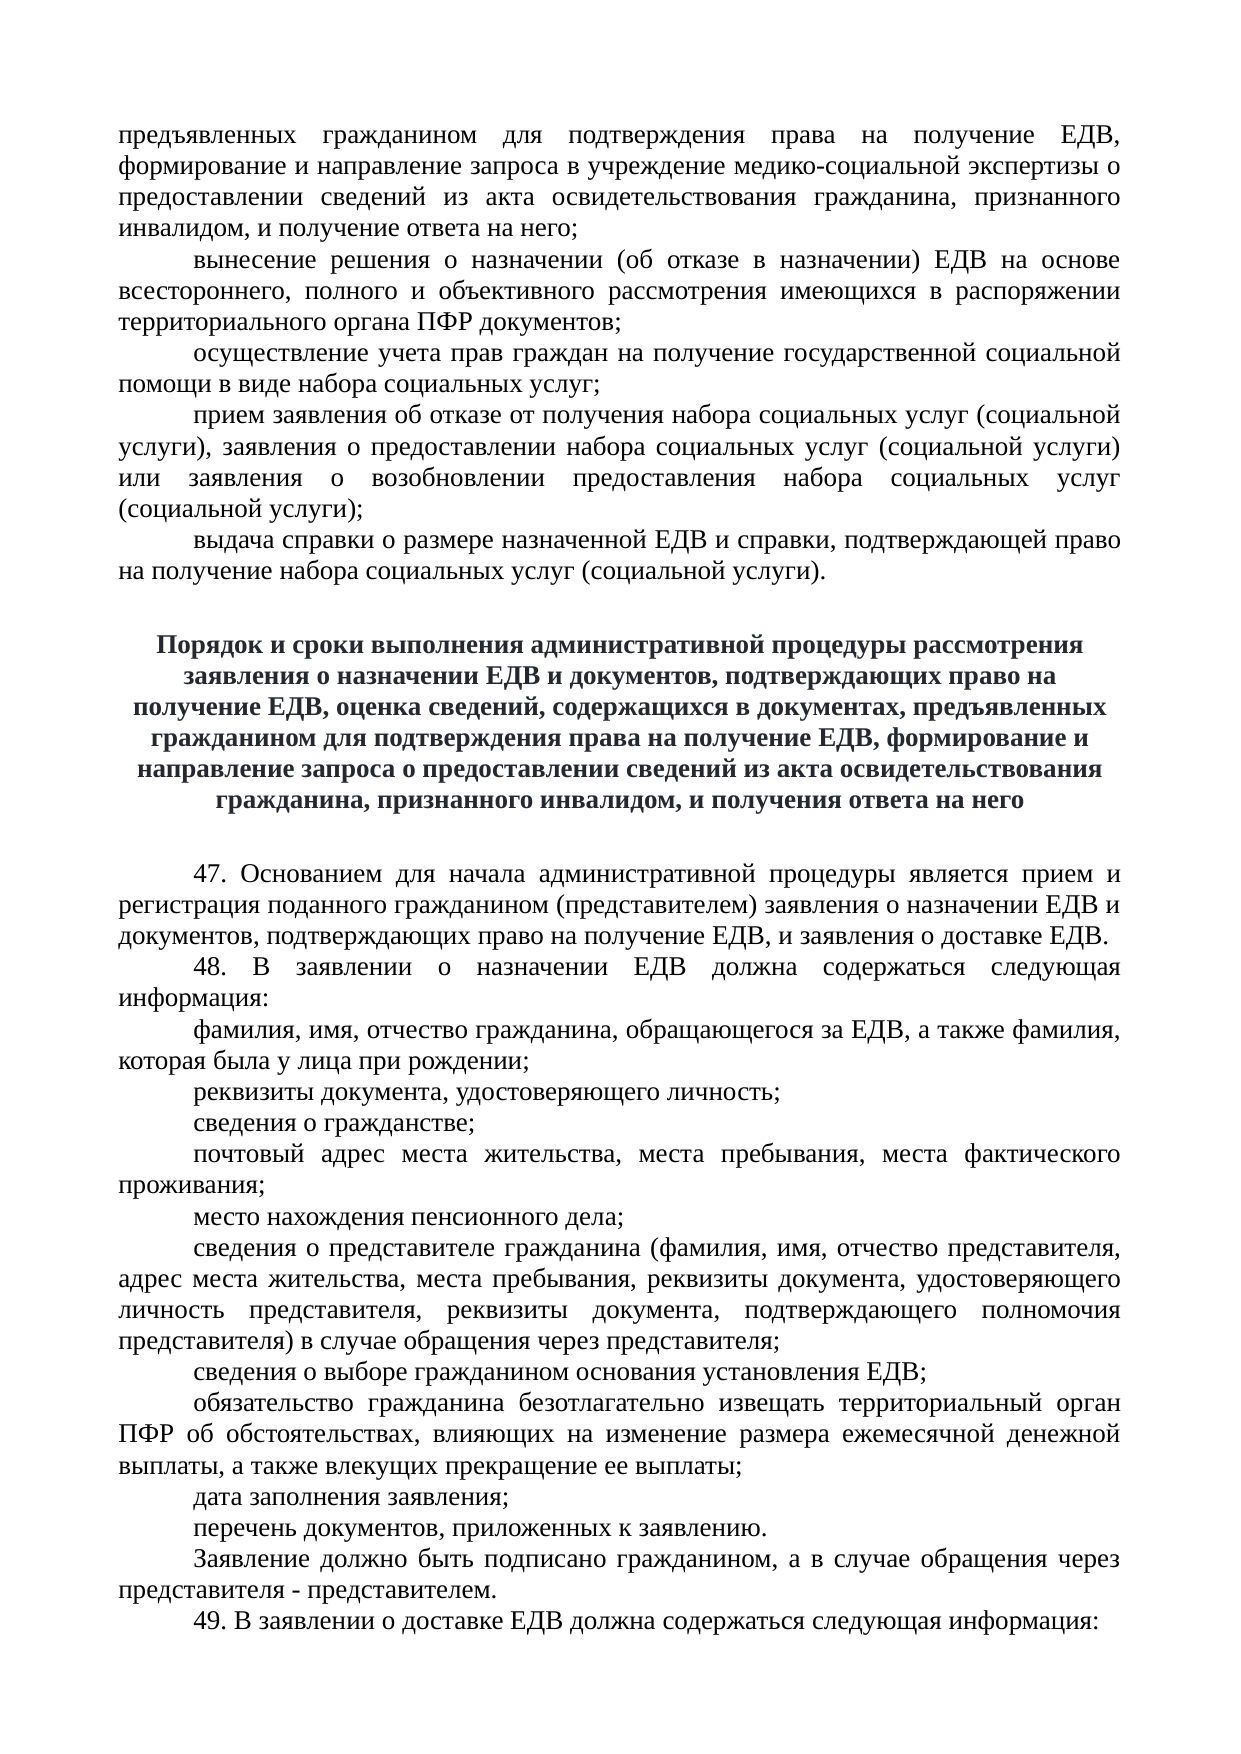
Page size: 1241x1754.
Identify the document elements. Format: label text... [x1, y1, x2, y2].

text вынесение решения о назначении (об отказе в назначении) ЕДВ на основе всестороннего, полного и объективного рассмотрения имеющихся в распоряжении территориального органа ПФР документов; [118, 243, 1122, 336]
text осуществление учета прав граждан на получение государственной социальной помощи в виде набора социальных услуг; [118, 336, 1122, 398]
text Порядок и сроки выполнения административной процедуры рассмотрения заявления о назначении ЕДВ и документов, подтверждающих право на получение ЕДВ, оценка сведений, содержащихся в документах, предъявленных гражданином для подтверждения права на получение ЕДВ, формирование и направление запроса о предоставлении сведений из акта освидетельствования гражданина, признанного инвалидом, и получения ответа на него [118, 628, 1122, 814]
text выдача справки о размере назначенной ЕДВ и справки, подтверждающей право на получение набора социальных услуг (социальной услуги). [118, 523, 1122, 585]
text фамилия, имя, отчество гражданина, обращающегося за ЕДВ, а также фамилия, которая была у лица при рождении; [118, 1013, 1122, 1075]
text Заявление должно быть подписано гражданином, а в случае обращения через представителя - представителем. [118, 1542, 1122, 1604]
text 47. Основанием для начала административной процедуры является прием и регистрация поданного гражданином (представителем) заявления о назначении ЕДВ и документов, подтверждающих право на получение ЕДВ, и заявления о доставке ЕДВ. [118, 857, 1122, 950]
text сведения о представителе гражданина (фамилия, имя, отчество представителя, адрес места жительства, места пребывания, реквизиты документа, удостоверяющего личность представителя, реквизиты документа, подтверждающего полномочия представителя) в случае обращения через представителя; [118, 1231, 1122, 1355]
text 49. В заявлении о доставке ЕДВ должна содержаться следующая информация: [118, 1604, 1122, 1636]
text дата заполнения заявления; [118, 1480, 1122, 1511]
text прием заявления об отказе от получения набора социальных услуг (социальной услуги), заявления о предоставлении набора социальных услуг (социальной услуги) или заявления о возобновлении предоставления набора социальных услуг (социальной услуги); [118, 398, 1122, 523]
text почтовый адрес места жительства, места пребывания, места фактического проживания; [118, 1137, 1122, 1199]
text реквизиты документа, удостоверяющего личность; [118, 1075, 1122, 1106]
text сведения о гражданстве; [118, 1106, 1122, 1137]
text сведения о выборе гражданином основания установления ЕДВ; [118, 1355, 1122, 1386]
text предъявленных гражданином для подтверждения права на получение ЕДВ, формирование и направление запроса в учреждение медико-социальной экспертизы о предоставлении сведений из акта освидетельствования гражданина, признанного инвалидом, и получение ответа на него; [118, 118, 1122, 243]
text место нахождения пенсионного дела; [118, 1199, 1122, 1231]
text 48. В заявлении о назначении ЕДВ должна содержаться следующая информация: [118, 950, 1122, 1013]
text обязательство гражданина безотлагательно извещать территориальный орган ПФР об обстоятельствах, влияющих на изменение размера ежемесячной денежной выплаты, а также влекущих прекращение ее выплаты; [118, 1386, 1122, 1480]
text перечень документов, приложенных к заявлению. [118, 1511, 1122, 1542]
